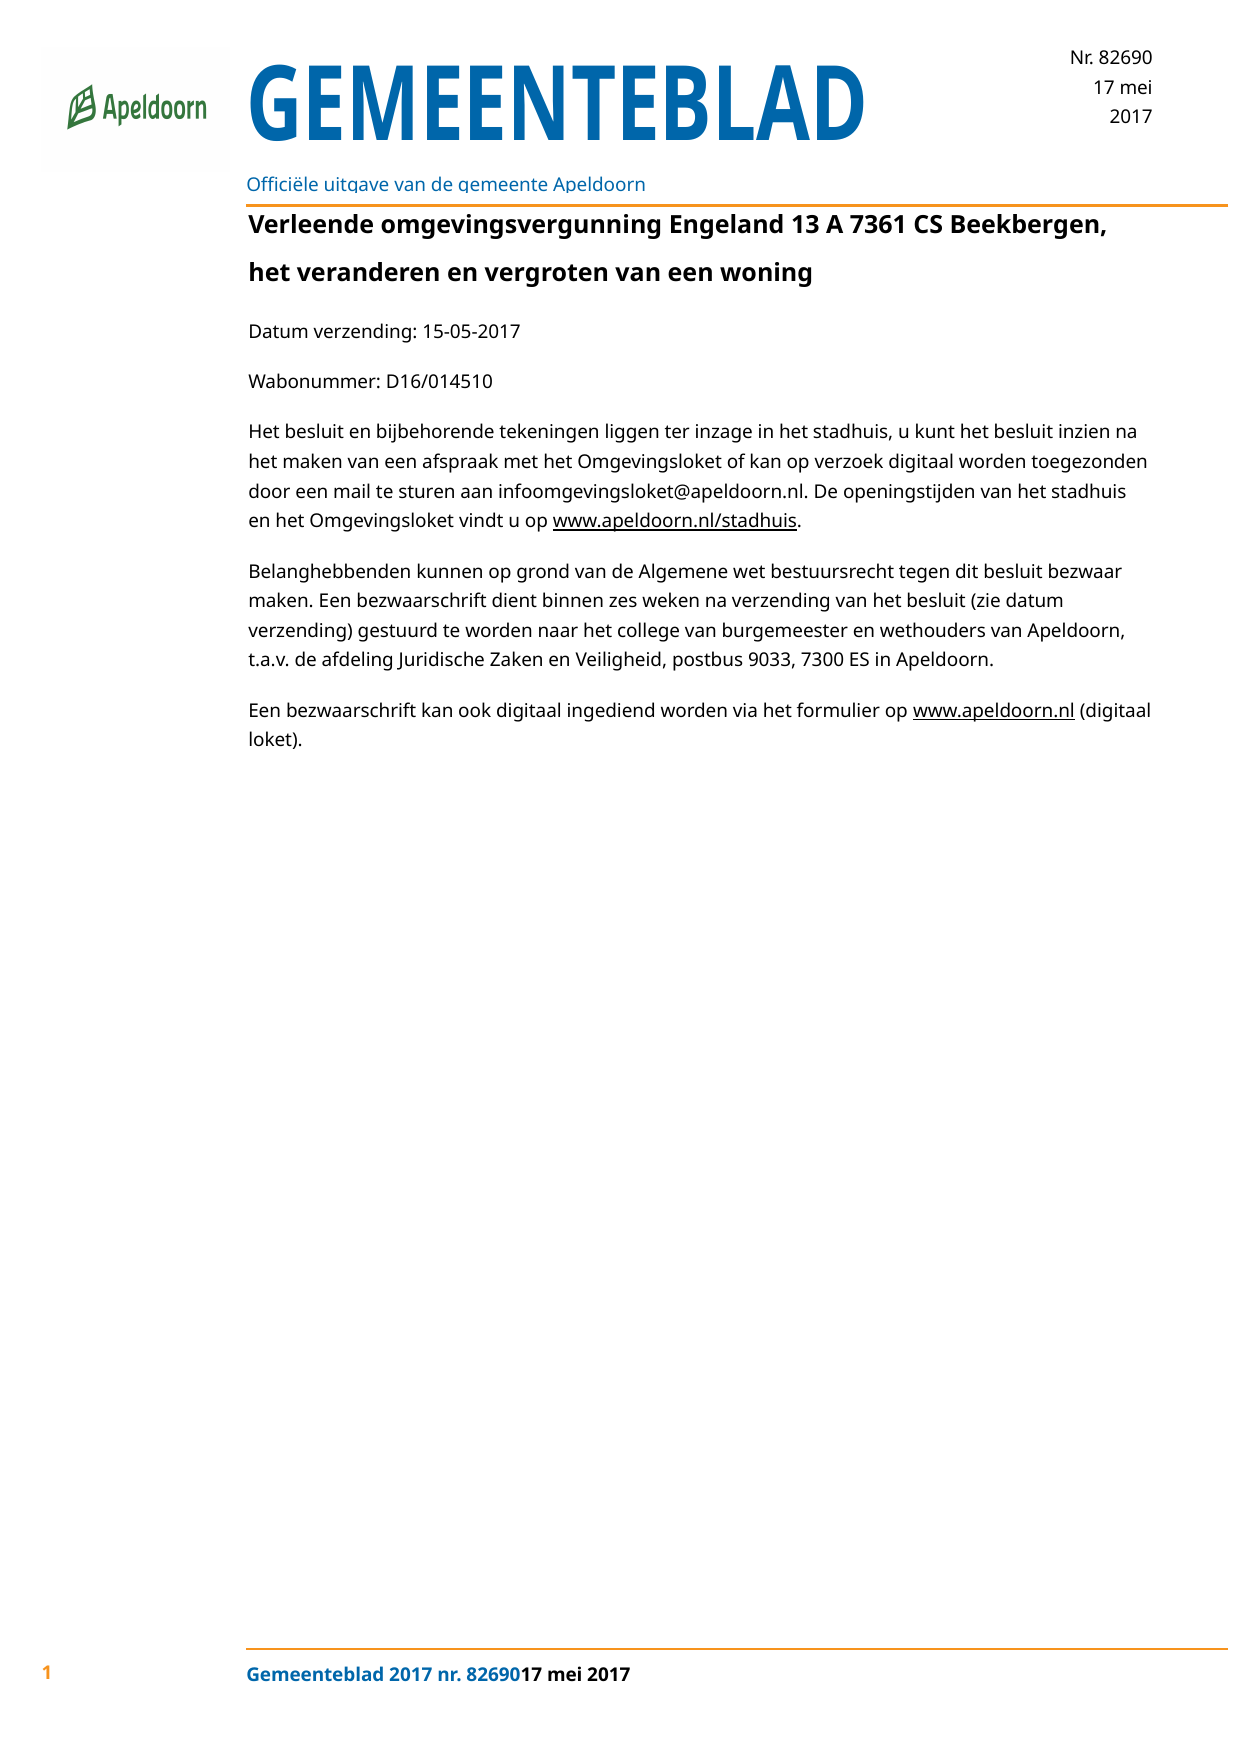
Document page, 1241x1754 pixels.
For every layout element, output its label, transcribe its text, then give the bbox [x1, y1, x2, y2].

text Verleende omgevingsvergunning Engeland 13 A 7361 CS Beekbergen, het veranderen en vergroten van een woning [248, 207, 1152, 288]
text Belanghebbenden kunnen op grond van de Algemene wet bestuursrecht tegen dit besluit bezwaar maken. Een bezwaarschrift dient binnen zes weken na verzending van het besluit (zie datum verzending) gestuurd te worden naar het college van burgemeester en wethouders van Apeldoorn, t.a.v. de afdeling Juridische Zaken en Veiligheid, postbus 9033, 7300 ES in Apeldoorn. [248, 558, 1152, 672]
text Wabonummer: D16/014510 [248, 368, 1152, 394]
text Een bezwaarschrift kan ook digitaal ingediend worden via het formulier op www.apeldoorn.nl (digitaal loket). [248, 697, 1152, 752]
picture [41, 47, 231, 172]
text Het besluit en bijbehorende tekeningen liggen ter inzage in het stadhuis, u kunt het besluit inzien na het maken van een afspraak met het Omgevingsloket of kan op verzoek digitaal worden toegezonden door een mail te sturen aan infoomgevingsloket@apeldoorn.nl. De openingstijden van het stadhuis en het Omgevingsloket vindt u op www.apeldoorn.nl/stadhuis. [248, 419, 1152, 533]
text Datum verzending: 15-05-2017 [248, 318, 1152, 344]
